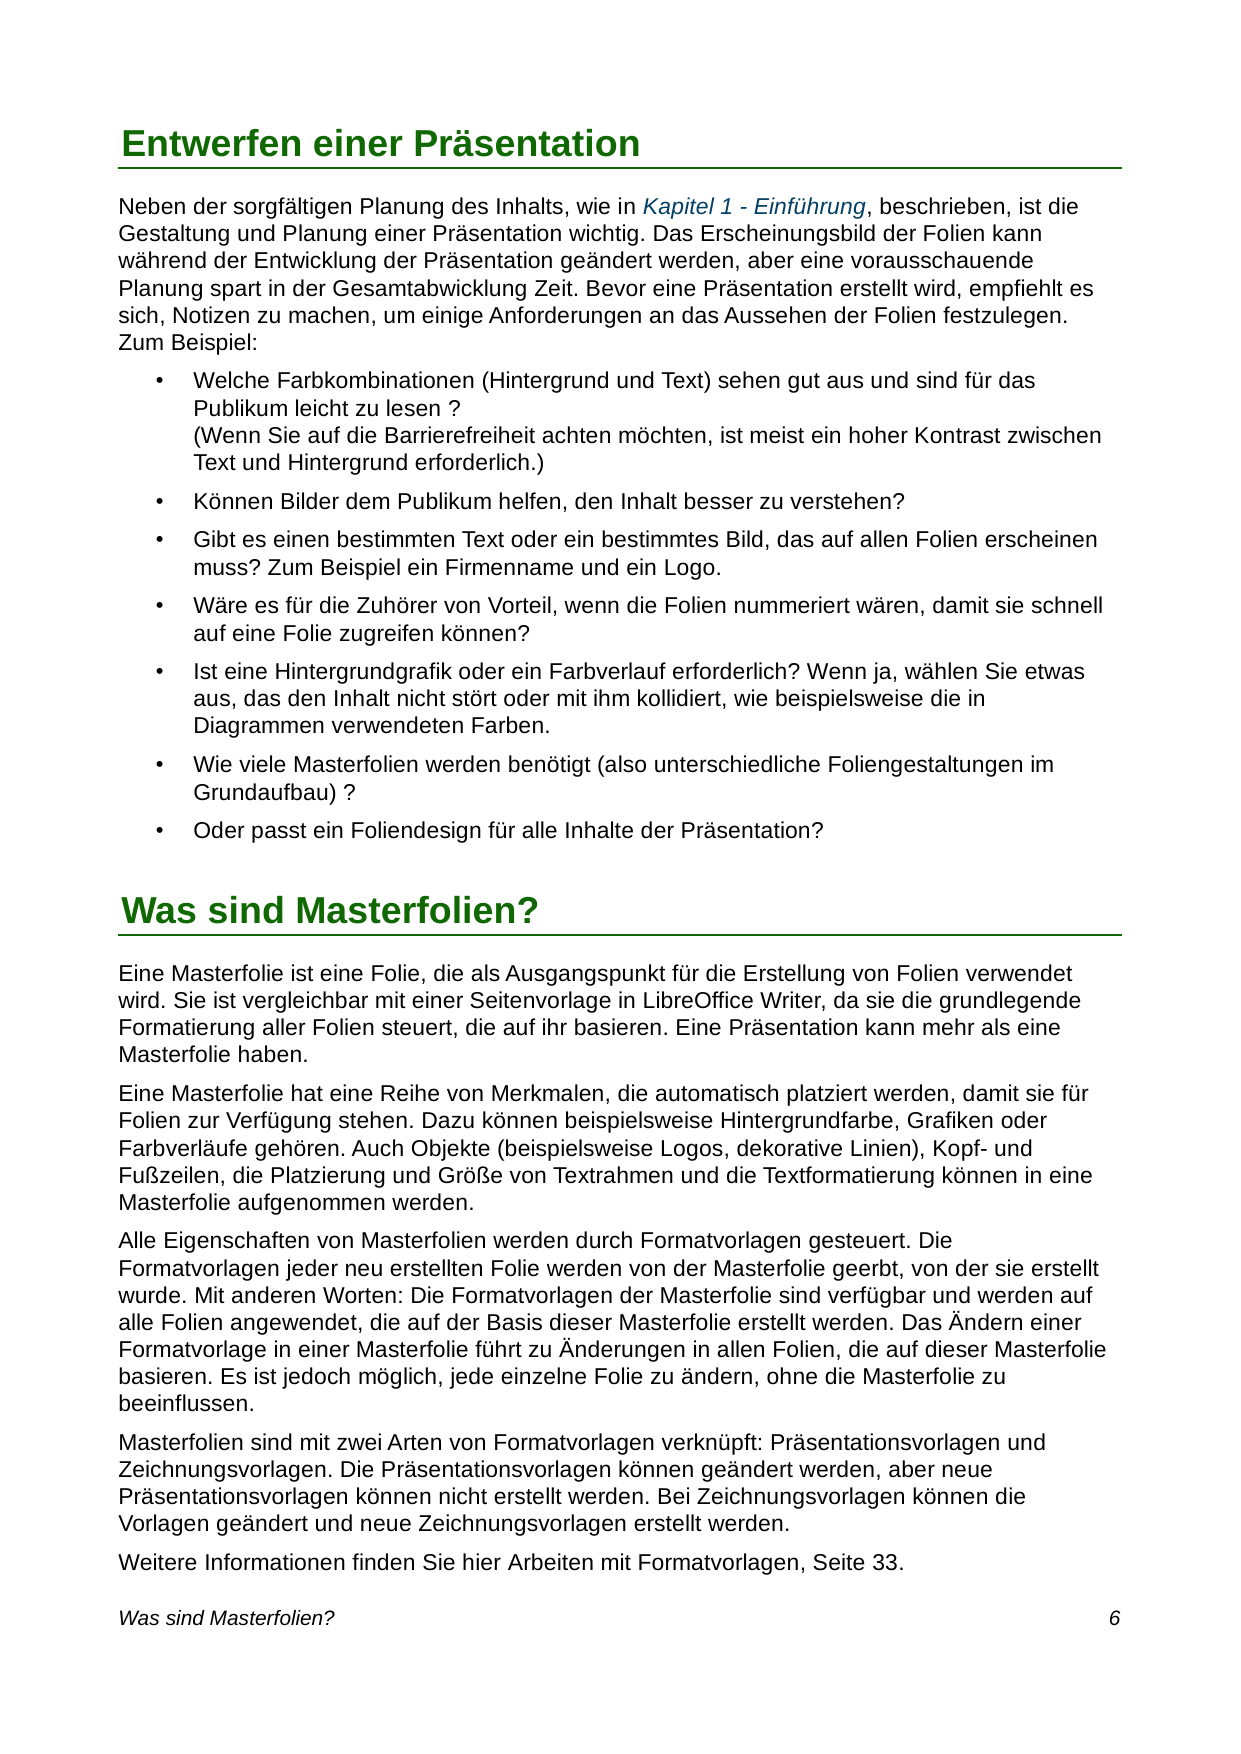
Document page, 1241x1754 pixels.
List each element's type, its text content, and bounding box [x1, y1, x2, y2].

list Welche Farbkombinationen (Hintergrund und Text) sehen gut aus und sind für das Publikum leicht zu lesen ? (Wenn Sie auf die Barrierefreiheit achten möchten, ist meist ein hoher Kontrast zwischen Text und Hintergrund erforderlich.) [156, 367, 1122, 475]
text Alle Eigenschaften von Masterfolien werden durch Formatvorlagen gesteuert. Die Formatvorlagen jeder neu erstellten Folie werden von der Masterfolie geerbt, von der sie erstellt wurde. Mit anderen Worten: Die Formatvorlagen der Masterfolie sind verfügbar und werden auf alle Folien angewendet, die auf der Basis dieser Masterfolie erstellt werden. Das Ändern einer Formatvorlage in einer Masterfolie führt zu Änderungen in allen Folien, die auf dieser Masterfolie basieren. Es ist jedoch möglich, jede einzelne Folie zu ändern, ohne die Masterfolie zu beeinflussen. [118, 1227, 1122, 1416]
list Oder passt ein Foliendesign für alle Inhalte der Präsentation? [156, 817, 1122, 844]
text Neben der sorgfältigen Planung des Inhalts, wie in Kapitel 1 - Einführung, beschrieben, ist die Gestaltung und Planung einer Präsentation wichtig. Das Erscheinungsbild der Folien kann während der Entwicklung der Präsentation geändert werden, aber eine vorausschauende Planung spart in der Gesamtabwicklung Zeit. Bevor eine Präsentation erstellt wird, empfiehlt es sich, Notizen zu machen, um einige Anforderungen an das Aussehen der Folien festzulegen. Zum Beispiel: [118, 193, 1122, 355]
text Eine Masterfolie ist eine Folie, die als Ausgangspunkt für die Erstellung von Folien verwendet wird. Sie ist vergleichbar mit einer Seitenvorlage in LibreOffice Writer, da sie die grundlegende Formatierung aller Folien steuert, die auf ihr basieren. Eine Präsentation kann mehr als eine Masterfolie haben. [118, 959, 1122, 1068]
text Weitere Informationen finden Sie hier Arbeiten mit Formatvorlagen, Seite 32. [118, 1548, 1122, 1575]
list Wäre es für die Zuhörer von Vorteil, wenn die Folien nummeriert wären, damit sie schnell auf eine Folie zugreifen können? [156, 592, 1122, 646]
text Eine Masterfolie hat eine Reihe von Merkmalen, die automatisch platziert werden, damit sie für Folien zur Verfügung stehen. Dazu können beispielsweise Hintergrundfarbe, Grafiken oder Farbverläufe gehören. Auch Objekte (beispielsweise Logos, dekorative Linien), Kopf- und Fußzeilen, die Platzierung und Größe von Textrahmen und die Textformatierung können in eine Masterfolie aufgenommen werden. [118, 1080, 1122, 1215]
text Masterfolien sind mit zwei Arten von Formatvorlagen verknüpft: Präsentationsvorlagen und Zeichnungsvorlagen. Die Präsentationsvorlagen können geändert werden, aber neue Präsentationsvorlagen können nicht erstellt werden. Bei Zeichnungsvorlagen können die Vorlagen geändert und neue Zeichnungsvorlagen erstellt werden. [118, 1428, 1122, 1537]
list Können Bilder dem Publikum helfen, den Inhalt besser zu verstehen? [156, 487, 1122, 514]
list Wie viele Masterfolien werden benötigt (also unterschiedliche Foliengestaltungen im Grundaufbau) ? [156, 751, 1122, 805]
subtitle Was sind Masterfolien? [118, 885, 1122, 934]
subtitle Entwerfen einer Präsentation [118, 118, 1122, 167]
list Ist eine Hintergrundgrafik oder ein Farbverlauf erforderlich? Wenn ja, wählen Sie etwas aus, das den Inhalt nicht stört oder mit ihm kollidiert, wie beispielsweise die in Diagrammen verwendeten Farben. [156, 658, 1122, 739]
list Gibt es einen bestimmten Text oder ein bestimmtes Bild, das auf allen Folien erscheinen muss? Zum Beispiel ein Firmenname und ein Logo. [156, 526, 1122, 580]
